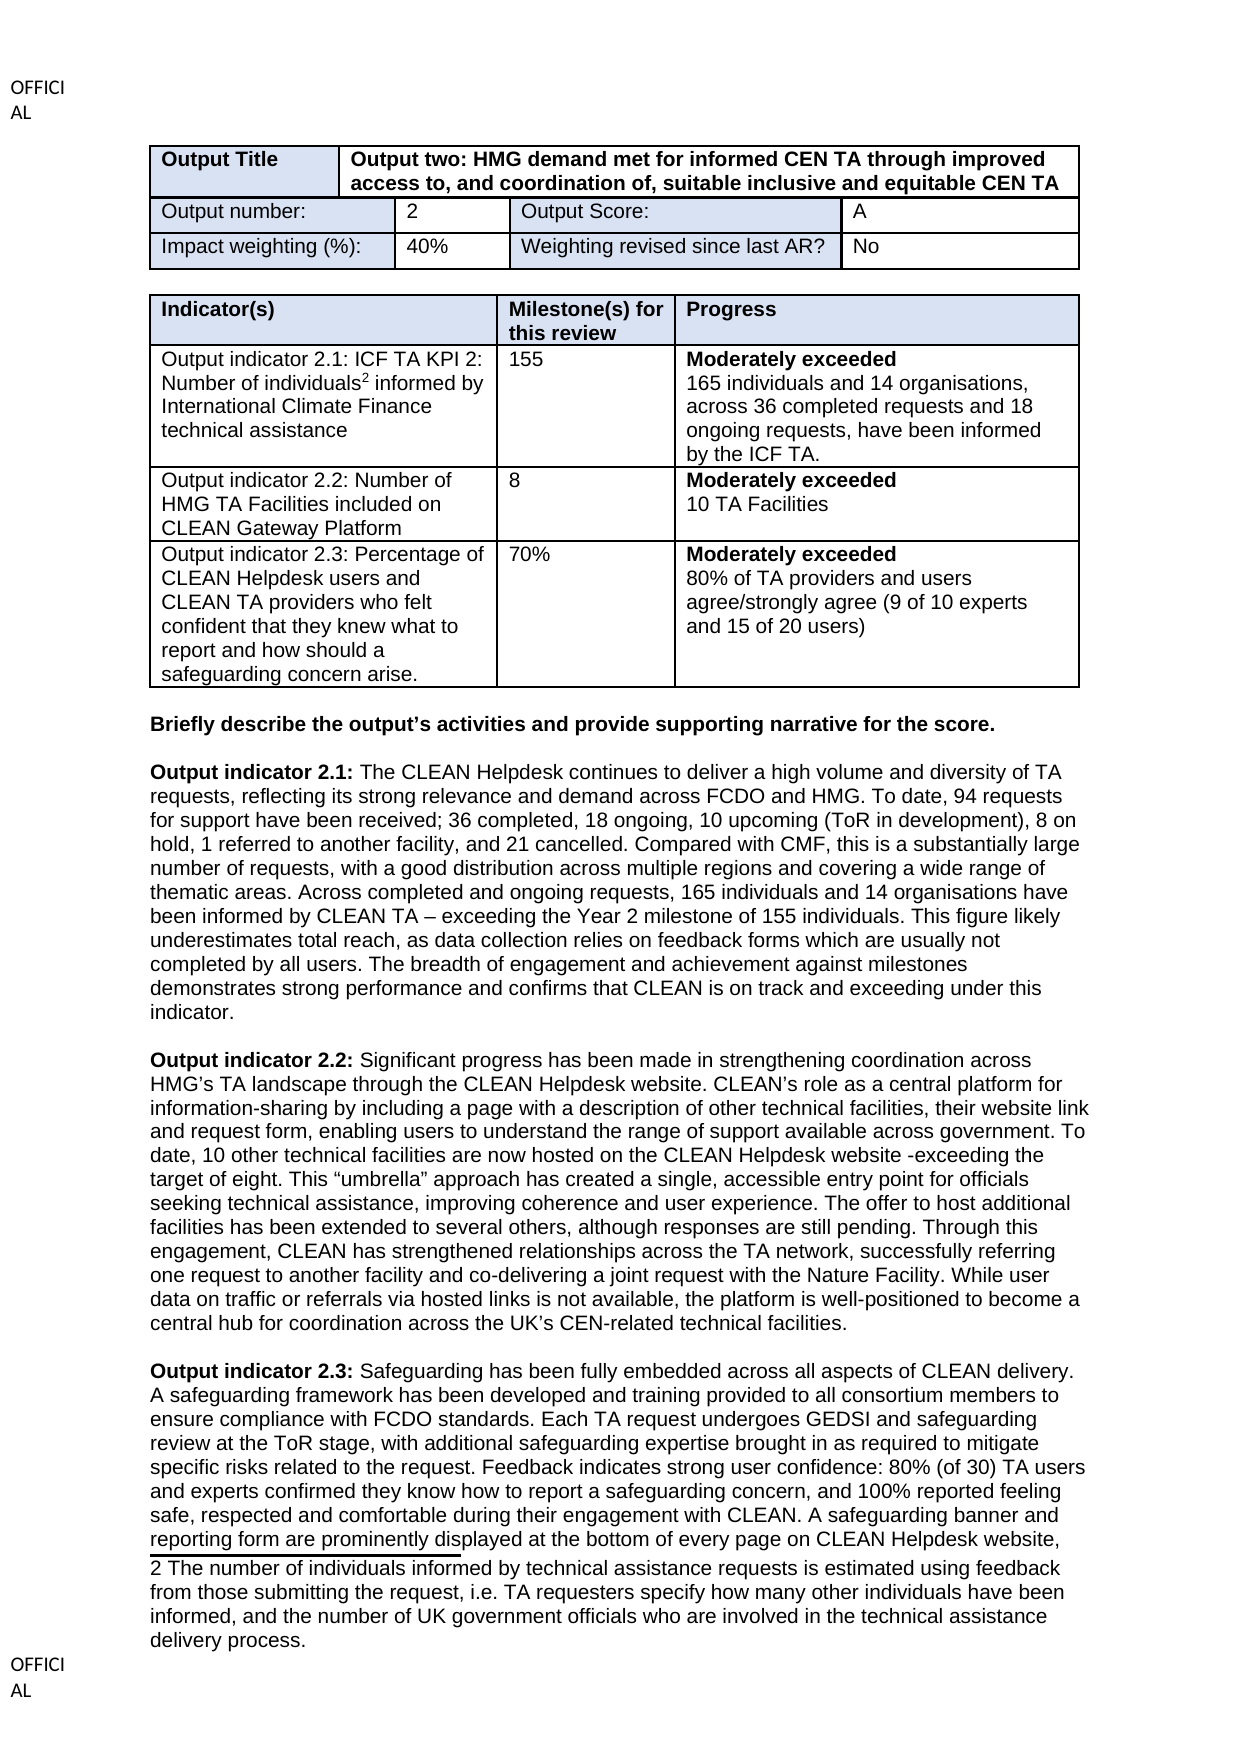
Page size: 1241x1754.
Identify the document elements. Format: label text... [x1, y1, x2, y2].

table_cell 8 [498, 468, 674, 540]
table_cell Output indicator 2.2: Number of HMG TA Facilities included on CLEAN Gateway Platform [151, 468, 496, 540]
table_cell Output number: [151, 199, 394, 232]
text Output indicator 2.2: Significant progress has been made in strengthening coordination across HMG’s TA landscape through the CLEAN Helpdesk website. CLEAN’s role as a central platform for information-sharing by including a page with a description of other technical facilities, their website link and request form, enabling users to understand the range of support available across government. To date, 10 other technical facilities are now hosted on the CLEAN Helpdesk website -exceeding the target of eight. This “umbrella” approach has created a single, accessible entry point for officials seeking technical assistance, improving coherence and user experience. The offer to host additional facilities has been extended to several others, although responses are still pending. Through this engagement, CLEAN has strengthened relationships across the TA network, successfully referring one request to another facility and co-delivering a joint request with the Nature Facility. While user data on traffic or referrals via hosted links is not available, the platform is well-positioned to become a central hub for coordination across the UK’s CEN-related technical facilities. [150, 1047, 1090, 1335]
table_cell Output Score: [511, 199, 840, 232]
table_cell 155 [498, 346, 674, 466]
table_header Milestone(s) for this review [498, 296, 674, 344]
text Output indicator 2.3: Safeguarding has been fully embedded across all aspects of CLEAN delivery. A safeguarding framework has been developed and training provided to all consortium members to ensure compliance with FCDO standards. Each TA request undergoes GEDSI and safeguarding review at the ToR stage, with additional safeguarding expertise brought in as required to mitigate specific risks related to the request. Feedback indicates strong user confidence: 80% (of 30) TA users and experts confirmed they know how to report a safeguarding concern, and 100% reported feeling safe, respected and comfortable during their engagement with CLEAN. A safeguarding banner and reporting form are prominently displayed at the bottom of every page on CLEAN Helpdesk website, [150, 1359, 1090, 1551]
table_cell 40% [396, 234, 509, 268]
table_cell Output indicator 2.3: Percentage of CLEAN Helpdesk users and CLEAN TA providers who felt confident that they knew what to report and how should a safeguarding concern arise. [151, 542, 496, 686]
text Output indicator 2.1: The CLEAN Helpdesk continues to deliver a high volume and diversity of TA requests, reflecting its strong relevance and demand across FCDO and HMG. To date, 94 requests for support have been received; 36 completed, 18 ongoing, 10 upcoming (ToR in development), 8 on hold, 1 referred to another facility, and 21 cancelled. Compared with CMF, this is a substantially large number of requests, with a good distribution across multiple regions and covering a wide range of thematic areas. Across completed and ongoing requests, 165 individuals and 14 organisations have been informed by CLEAN TA – exceeding the Year 2 milestone of 155 individuals. This figure likely underestimates total reach, as data collection relies on feedback forms which are usually not completed by all users. The breadth of engagement and achievement against milestones demonstrates strong performance and confirms that CLEAN is on track and exceeding under this indicator. [150, 760, 1090, 1023]
table_cell Output indicator 2.1: ICF TA KPI 2: Number of individuals informed by International Climate Finance technical assistance [151, 346, 496, 466]
table_cell A [843, 199, 1078, 232]
table_cell Moderately exceeded 10 TA Facilities [676, 468, 1078, 540]
table_header Progress [676, 296, 1078, 344]
table_cell Impact weighting (%): [151, 234, 394, 268]
table_header Indicator(s) [151, 296, 496, 344]
table_cell 2 [396, 199, 509, 232]
table_header Output two: HMG demand met for informed CEN TA through improved access to, and coordination of, suitable inclusive and equitable CEN TA [340, 147, 1078, 196]
table_cell Moderately exceeded 165 individuals and 14 organisations, across 36 completed requests and 18 ongoing requests, have been informed by the ICF TA. [676, 346, 1078, 466]
table_cell 70% [498, 542, 674, 686]
table_cell No [843, 234, 1078, 268]
table_header Output Title [151, 147, 338, 196]
table_cell Moderately exceeded 80% of TA providers and users agree/strongly agree (9 of 10 experts and 15 of 20 users) [676, 542, 1078, 686]
table_cell Weighting revised since last AR? [511, 234, 840, 268]
text Briefly describe the output’s activities and provide supporting narrative for the score. [150, 712, 1090, 736]
